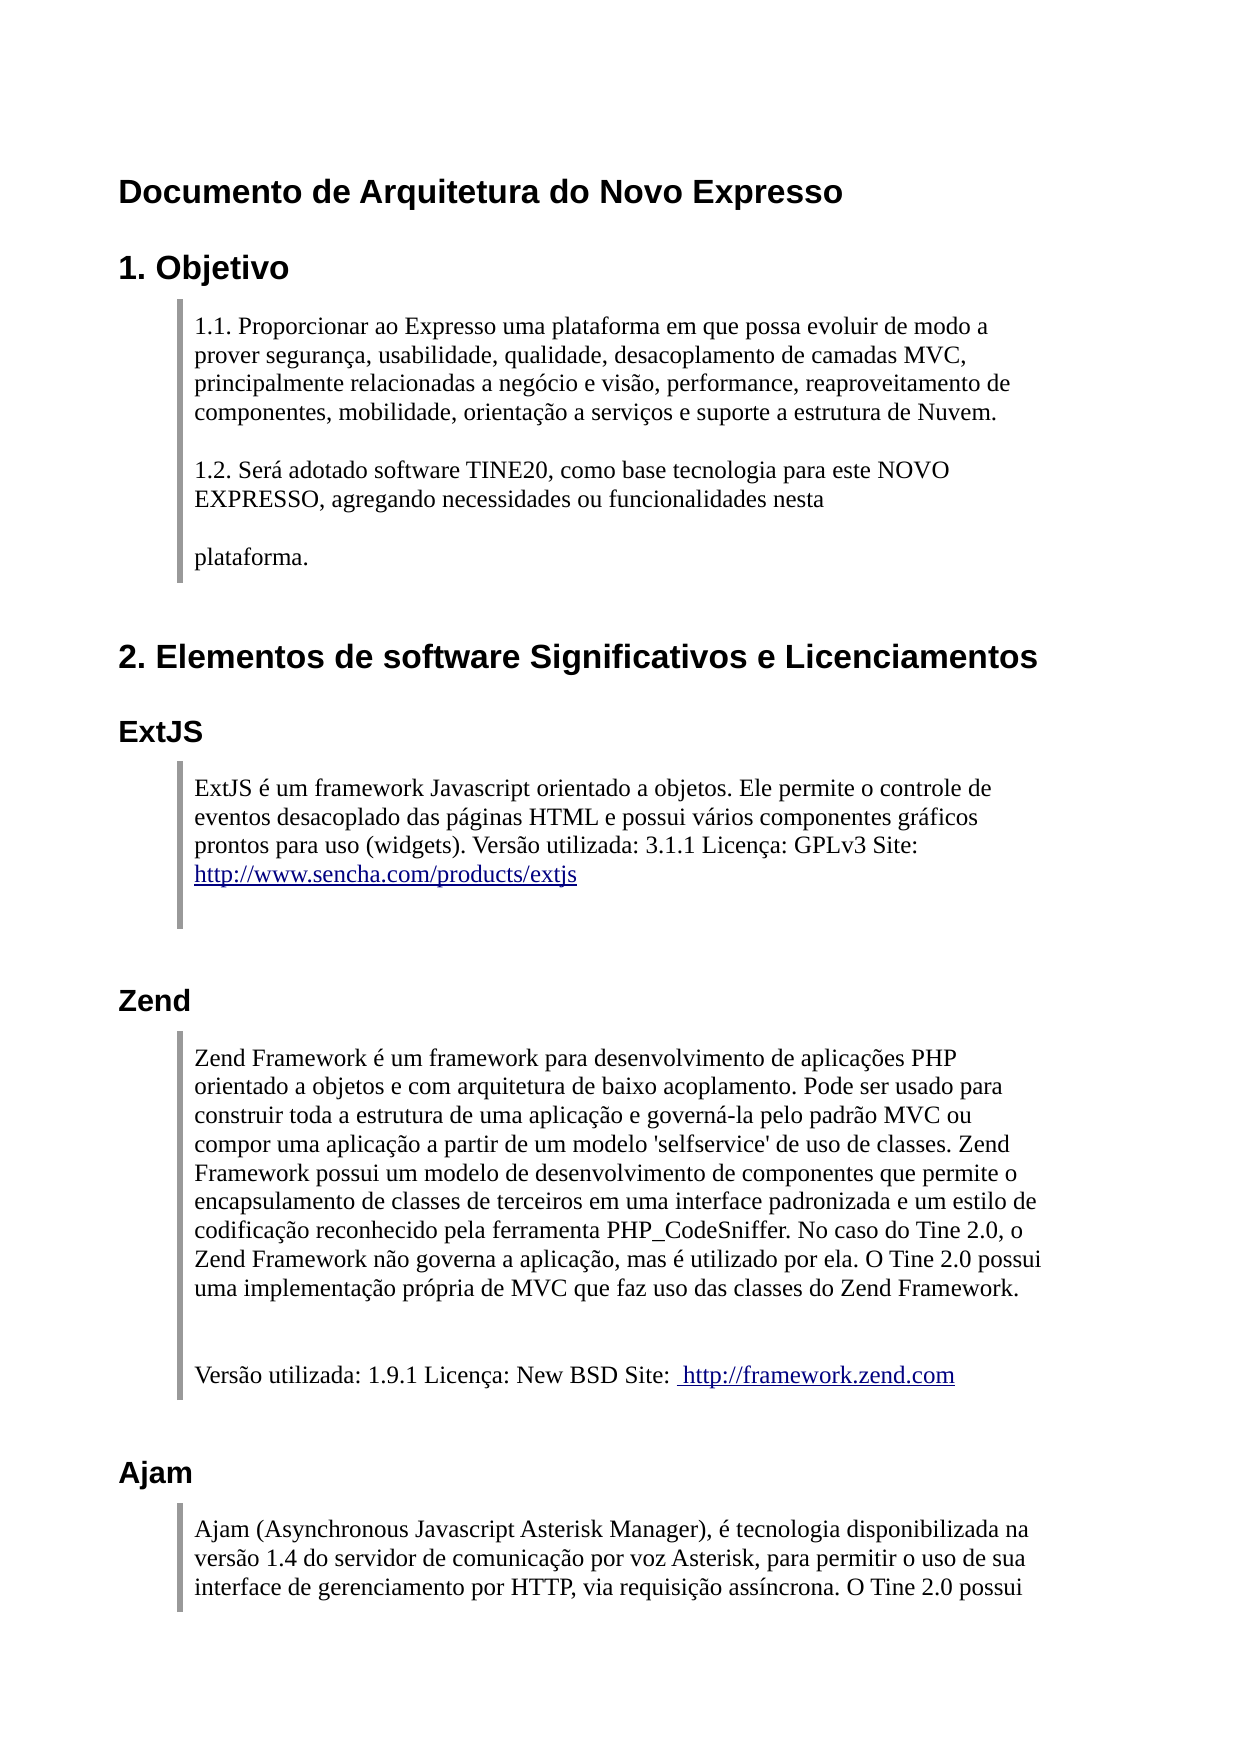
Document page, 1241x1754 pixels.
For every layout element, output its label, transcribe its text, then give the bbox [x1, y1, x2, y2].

text plataforma. [183, 531, 1063, 583]
subtitle 2. Elementos de software Significativos e Licenciamentos [118, 637, 1122, 676]
subtitle Zend [118, 983, 1122, 1018]
subtitle Ajam [118, 1455, 1122, 1490]
text Zend Framework é um framework para desenvolvimento de aplicações PHP orientado a objetos e com arquitetura de baixo acoplamento. Pode ser usado para construir toda a estrutura de uma aplicação e governá-­la pelo padrão MVC ou compor uma aplicação a partir de um modelo 'self­service' de uso de classes. Zend Framework possui um modelo de desenvolvimento de componentes que permite o encapsulamento de classes de terceiros em uma interface padronizada e um estilo de codificação reconhecido pela ferramenta PHP_CodeSniffer. No caso do Tine 2.0, o Zend Framework não governa a aplicação, mas é utilizado por ela. O Tine 2.0 possui uma implementação própria de MVC que faz uso das classes do Zend Framework. [183, 1031, 1063, 1330]
text Ajam (Asynchronous Javascript Asterisk Manager), é tecnologia disponibilizada na versão 1.4 do servidor de comunicação por voz Asterisk, para permitir o uso de sua interface de gerenciamento por HTTP, via requisição assíncrona. O Tine 2.0 possui [177, 1502, 1063, 1612]
subtitle 1. Objetivo [118, 248, 1122, 287]
text 1.1. Proporcionar ao Expresso uma plataforma em que possa evoluir de modo a prover segurança, usabilidade, qualidade, desacoplamento de camadas MVC, principalmente relacionadas a negócio e visão, performance, reaproveitamento de componentes, mobilidade, orientação a serviços e suporte a estrutura de Nuvem. [183, 299, 1063, 426]
text 1.2. Será adotado software TINE20, como base tecnologia para este NOVO EXPRESSO, agregando necessidades ou funcionalidades nesta [183, 444, 1063, 513]
subtitle Documento de Arquitetura do Novo Expresso [118, 172, 1122, 211]
text Versão utilizada: 1.9.1 Licença: New BSD Site: http://framework.zend.com [183, 1348, 1063, 1400]
text ExtJS é um framework Javascript orientado a objetos. Ele permite o controle de eventos desacoplado das páginas HTML e possui vários componentes gráficos prontos para uso (widgets). Versão utilizada: 3.1.1 Licença: GPLv3 Site: http://www.sencha.com/products/extjs [183, 761, 1063, 929]
subtitle ExtJS [118, 713, 1122, 749]
